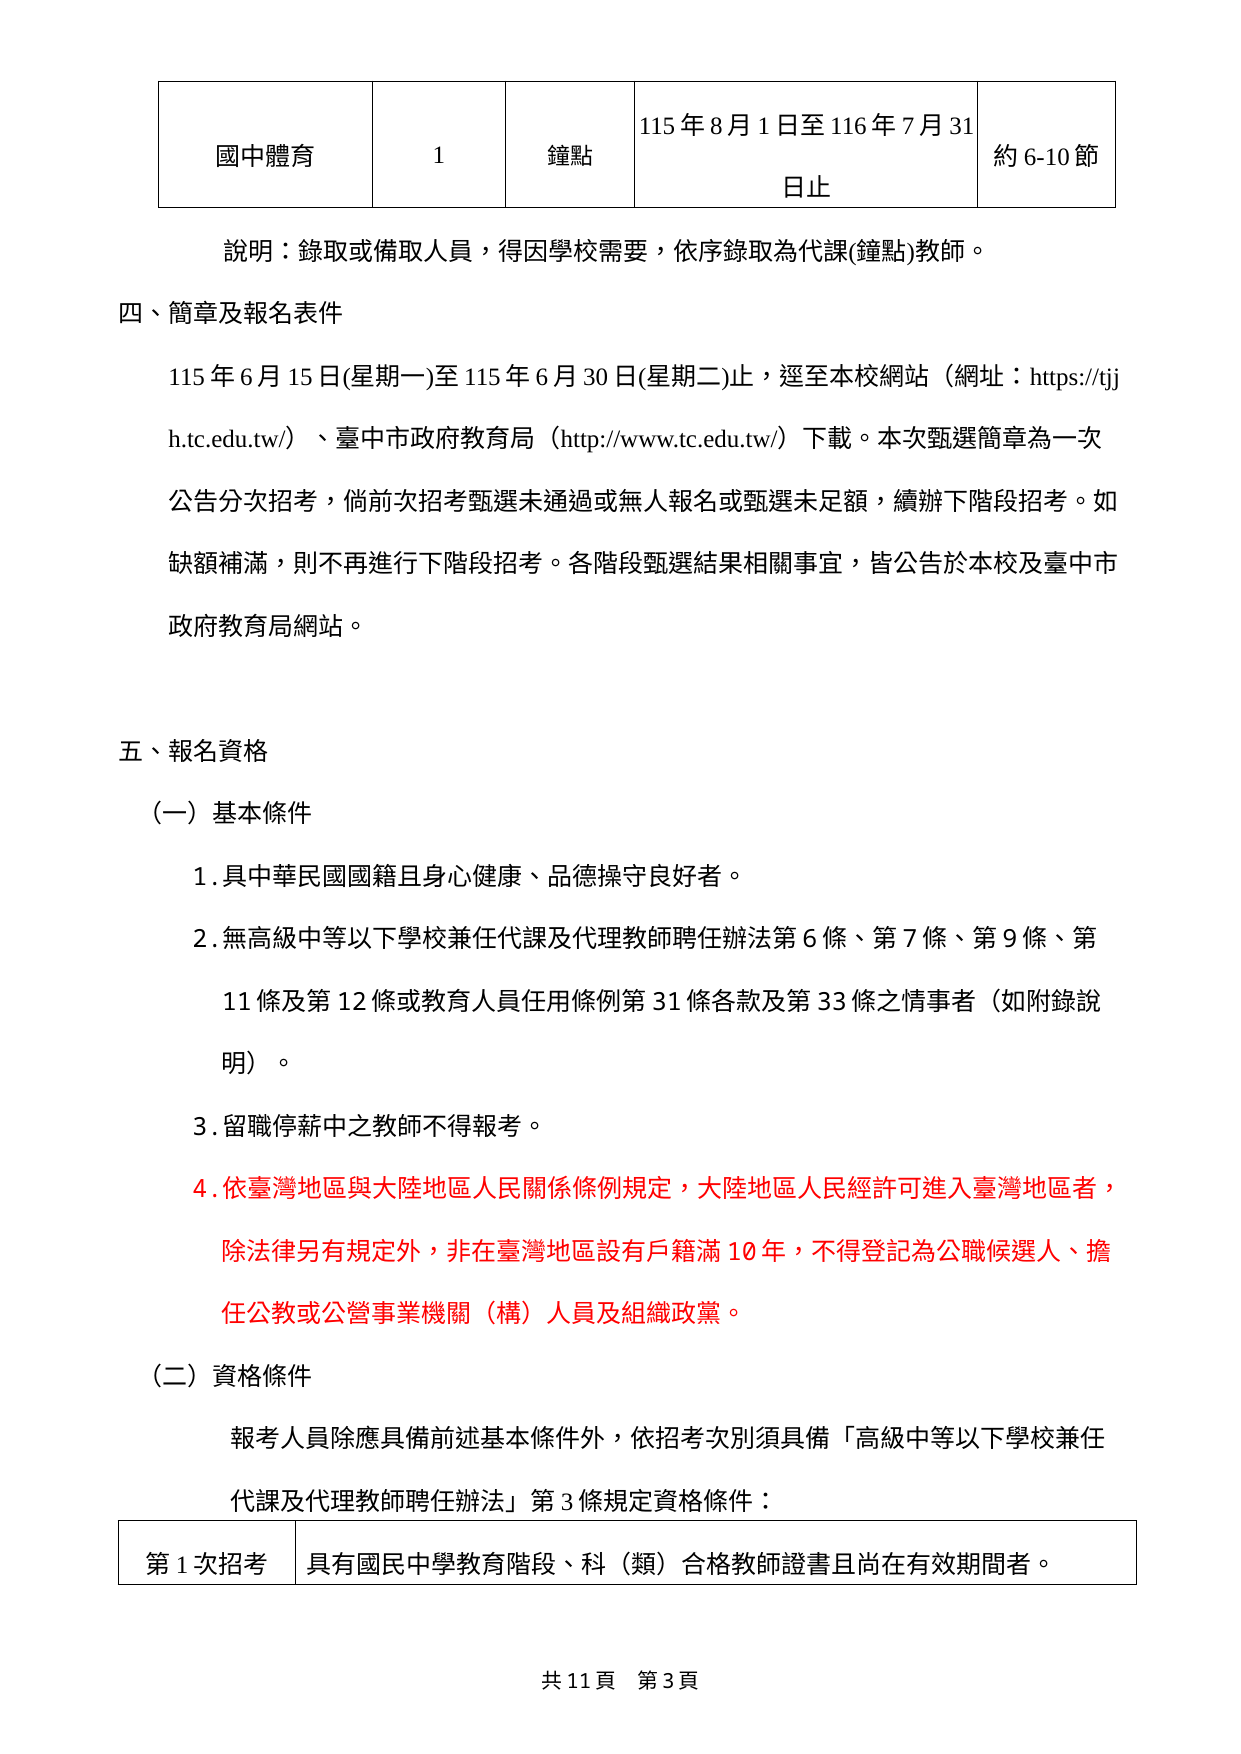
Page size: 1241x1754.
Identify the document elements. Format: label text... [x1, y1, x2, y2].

table_cell 115年8月1日至116年7月31日止 [635, 82, 977, 207]
text 說明：錄取或備取人員，得因學校需要，依序錄取為代課(鐘點)教師。 [118, 208, 1122, 270]
table_header 具有國民中學教育階段、科（類）合格教師證書且尚在有效期間者。 [296, 1521, 1136, 1584]
table_cell 鐘點 [506, 82, 634, 207]
text 四、簡章及報名表件 115年6月15日(星期一)至115年6月30日(星期二)止，逕至本校網站（網址：https://tjjh.tc.edu.tw/）、臺中市政府教育局（http://www.tc.edu.tw/）下載。本次甄選簡章為一次公告分次招考，倘前次招考甄選未通過或無人報名或甄選未足額，續辦下階段招考。如缺額補滿，則不再進行下階段招考。各階段甄選結果相關事宜，皆公告於本校及臺中市政府教育局網站。 [118, 270, 1122, 645]
text 4.依臺灣地區與大陸地區人民關係條例規定，大陸地區人民經許可進入臺灣地區者，除法律另有規定外，非在臺灣地區設有戶籍滿10年，不得登記為公職候選人、擔任公教或公營事業機關（構）人員及組織政黨。 [192, 1145, 1122, 1333]
text 2.無高級中等以下學校兼任代課及代理教師聘任辦法第6條、第7條、第9條、第11條及第12條或教育人員任用條例第31條各款及第33條之情事者（如附錄說明）。 [192, 895, 1122, 1083]
text （一）基本條件 [118, 770, 1122, 833]
text 1.具中華民國國籍且身心健康、品德操守良好者。 [192, 833, 1122, 895]
text 報考人員除應具備前述基本條件外，依招考次別須具備「高級中等以下學校兼任代課及代理教師聘任辦法」第3條規定資格條件： [231, 1395, 1122, 1520]
table_cell 國中體育 [159, 82, 372, 207]
text 3.留職停薪中之教師不得報考。 [192, 1083, 1122, 1145]
text （二）資格條件 [118, 1333, 1122, 1395]
table_cell 約6-10節 [978, 82, 1115, 207]
text 五、報名資格 [118, 708, 1122, 770]
table_cell 1 [373, 82, 505, 207]
table_header 第1次招考 [119, 1521, 295, 1584]
